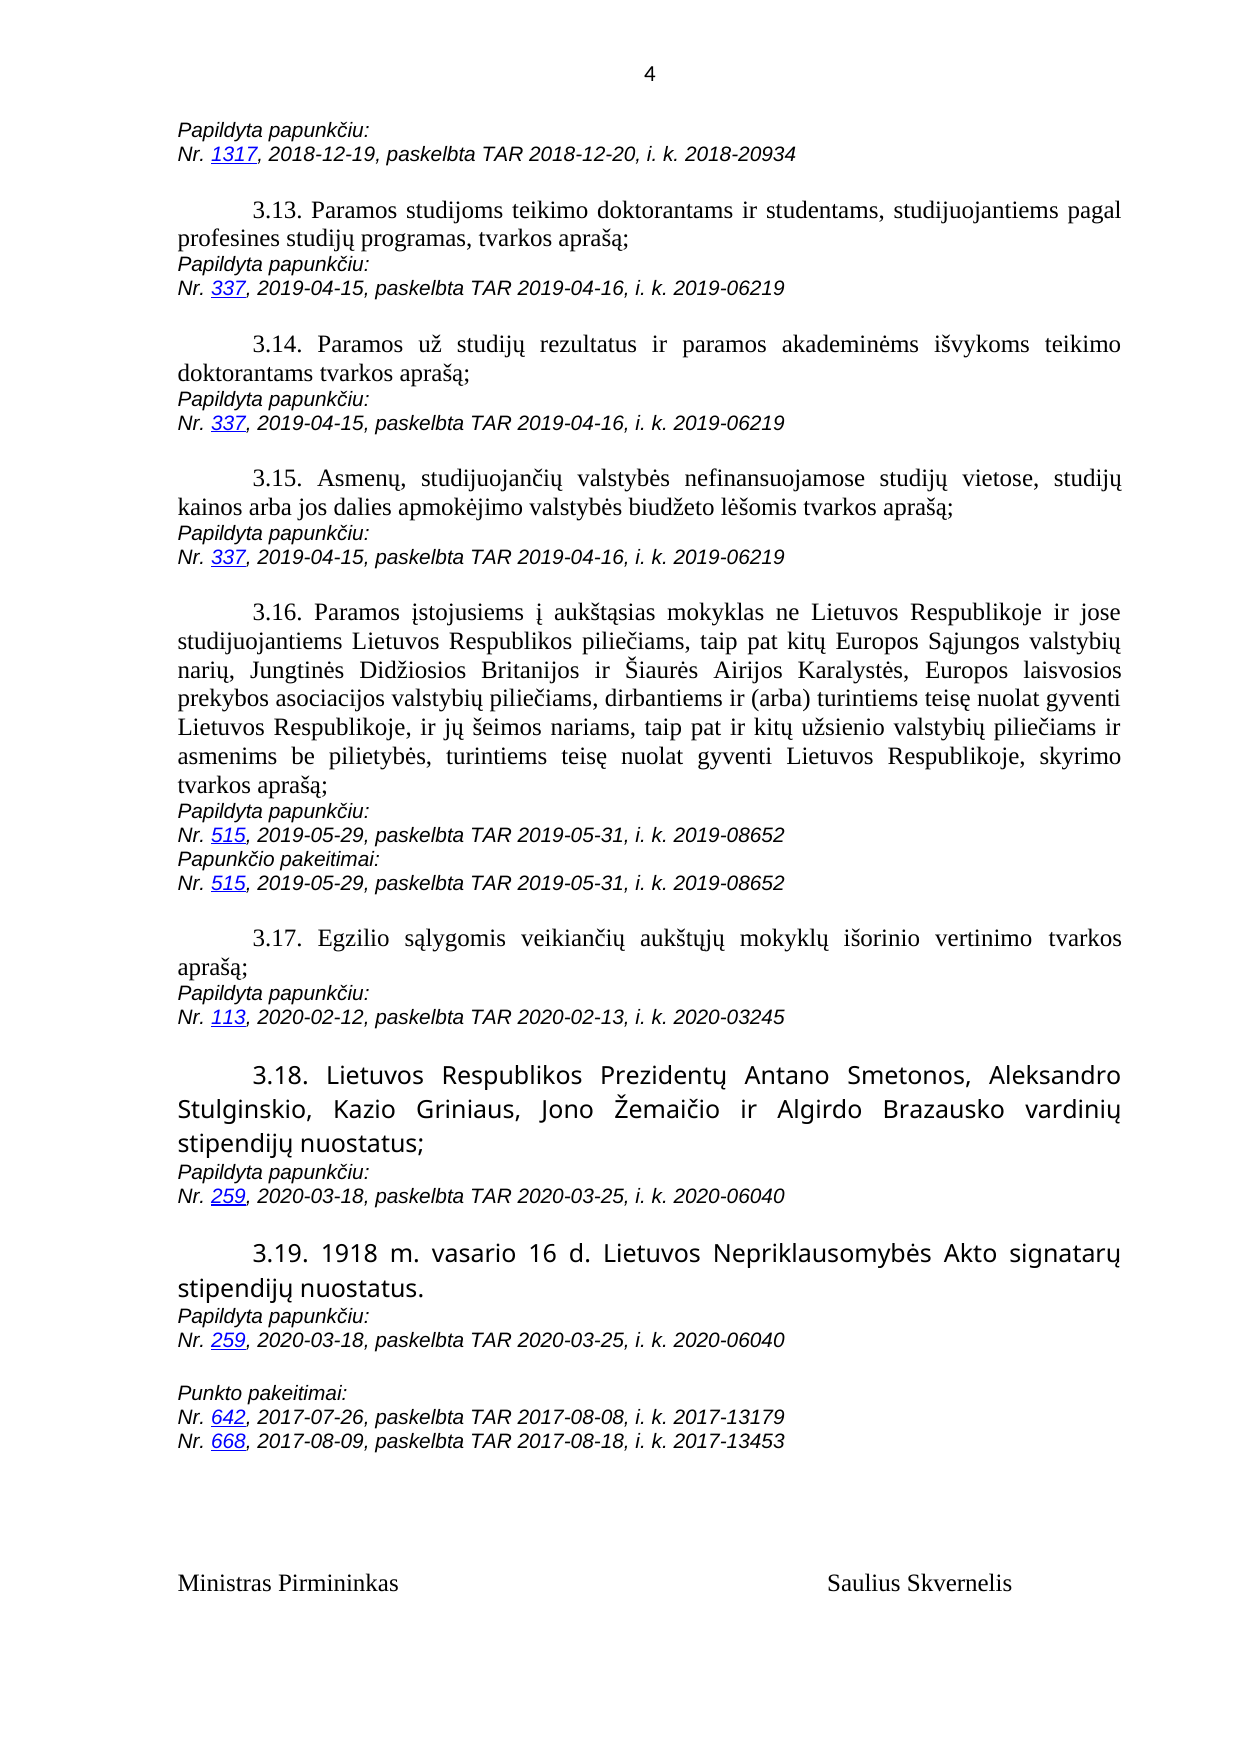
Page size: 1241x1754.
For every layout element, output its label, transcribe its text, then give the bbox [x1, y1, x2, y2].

text 3.13. Paramos studijoms teikimo doktorantams ir studentams, studijuojantiems pagal profesines studijų programas, tvarkos aprašą; [177, 195, 1122, 252]
text 3.17. Egzilio sąlygomis veikiančių aukštųjų mokyklų išorinio vertinimo tvarkos aprašą; [177, 923, 1122, 981]
text 3.14. Paramos už studijų rezultatus ir paramos akademinėms išvykoms teikimo doktorantams tvarkos aprašą; [177, 329, 1122, 386]
text 3.16. Paramos įstojusiems į aukštąsias mokyklas ne Lietuvos Respublikoje ir jose studijuojantiems Lietuvos Respublikos piliečiams, taip pat kitų Europos Sąjungos valstybių narių, Jungtinės Didžiosios Britanijos ir Šiaurės Airijos Karalystės, Europos laisvosios prekybos asociacijos valstybių piliečiams, dirbantiems ir (arba) turintiems teisę nuolat gyventi Lietuvos Respublikoje, ir jų šeimos nariams, taip pat ir kitų užsienio valstybių piliečiams ir asmenims be pilietybės, turintiems teisę nuolat gyventi Lietuvos Respublikoje, skyrimo tvarkos aprašą; [177, 597, 1122, 798]
text 3.19. 1918 m. vasario 16 d. Lietuvos Nepriklausomybės Akto signatarų stipendijų nuostatus. [177, 1236, 1122, 1304]
text Papunkčio pakeitimai: [177, 846, 1122, 870]
text Nr. 668, 2017-08-09, paskelbta TAR 2017-08-18, i. k. 2017-13453 [177, 1429, 1122, 1453]
text Nr. 337, 2019-04-15, paskelbta TAR 2019-04-16, i. k. 2019-06219 [177, 410, 1122, 434]
text Nr. 515, 2019-05-29, paskelbta TAR 2019-05-31, i. k. 2019-08652 [177, 822, 1122, 846]
text Nr. 337, 2019-04-15, paskelbta TAR 2019-04-16, i. k. 2019-06219 [177, 276, 1122, 300]
text Papildyta papunkčiu: [177, 1159, 1122, 1183]
text Papildyta papunkčiu: [177, 521, 1122, 544]
text Ministras Pirmininkas Saulius Skvernelis [177, 1568, 1122, 1597]
text Papildyta papunkčiu: [177, 1304, 1122, 1328]
text Punkto pakeitimai: [177, 1381, 1122, 1405]
text Papildyta papunkčiu: [177, 252, 1122, 276]
text Nr. 515, 2019-05-29, paskelbta TAR 2019-05-31, i. k. 2019-08652 [177, 870, 1122, 894]
text Papildyta papunkčiu: [177, 981, 1122, 1004]
text Nr. 259, 2020-03-18, paskelbta TAR 2020-03-25, i. k. 2020-06040 [177, 1328, 1122, 1352]
text 3.18. Lietuvos Respublikos Prezidentų Antano Smetonos, Aleksandro Stulginskio, Kazio Griniaus, Jono Žemaičio ir Algirdo Brazausko vardinių stipendijų nuostatus; [177, 1057, 1122, 1159]
text Papildyta papunkčiu: [177, 798, 1122, 822]
text Nr. 337, 2019-04-15, paskelbta TAR 2019-04-16, i. k. 2019-06219 [177, 544, 1122, 568]
text Papildyta papunkčiu: [177, 386, 1122, 410]
text Nr. 259, 2020-03-18, paskelbta TAR 2020-03-25, i. k. 2020-06040 [177, 1183, 1122, 1207]
text Nr. 1317, 2018-12-19, paskelbta TAR 2018-12-20, i. k. 2018-20934 [177, 142, 1122, 166]
text Nr. 113, 2020-02-12, paskelbta TAR 2020-02-13, i. k. 2020-03245 [177, 1004, 1122, 1028]
text Papildyta papunkčiu: [177, 118, 1122, 142]
text 3.15. Asmenų, studijuojančių valstybės nefinansuojamose studijų vietose, studijų kainos arba jos dalies apmokėjimo valstybės biudžeto lėšomis tvarkos aprašą; [177, 463, 1122, 521]
text Nr. 642, 2017-07-26, paskelbta TAR 2017-08-08, i. k. 2017-13179 [177, 1405, 1122, 1429]
